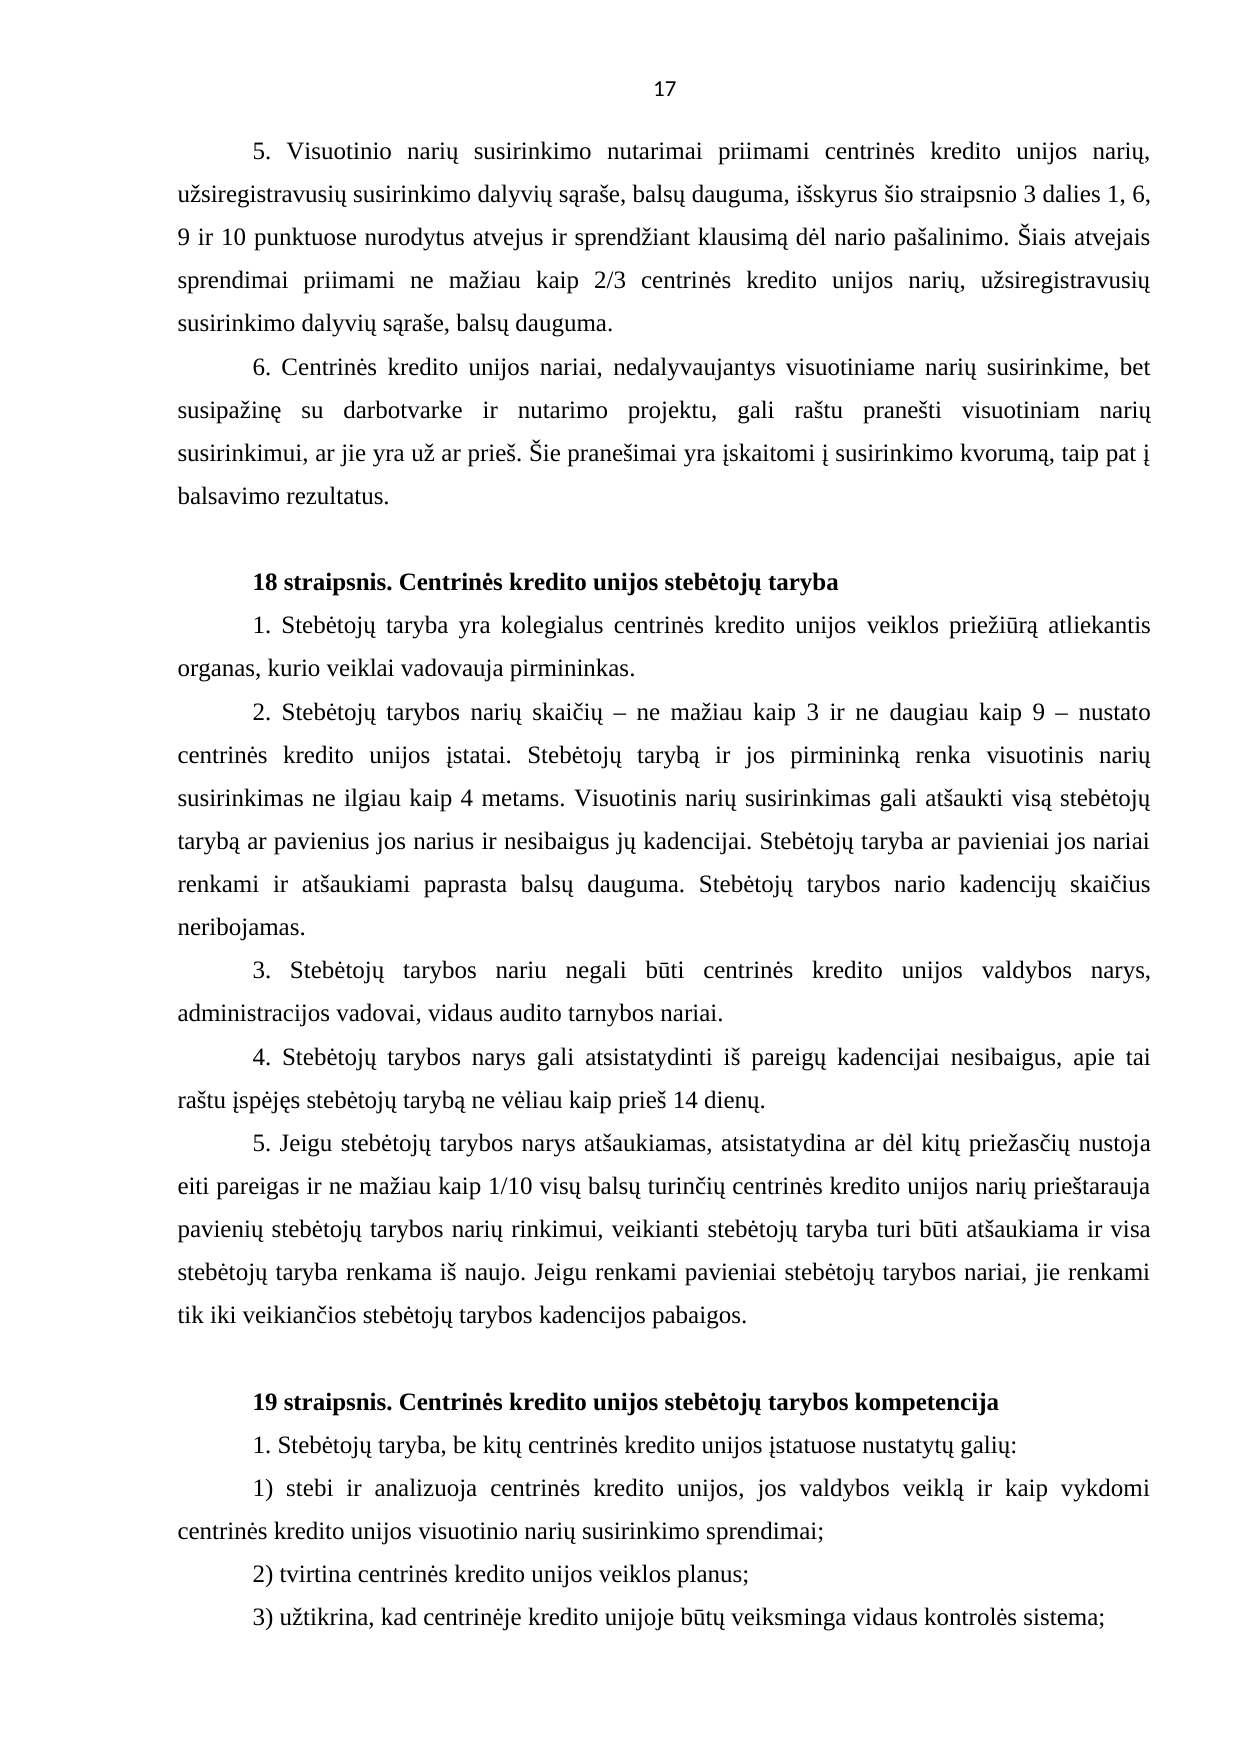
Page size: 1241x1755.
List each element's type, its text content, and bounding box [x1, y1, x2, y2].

text 5. Visuotinio narių susirinkimo nutarimai priimami centrinės kredito unijos narių, užsiregistravusių susirinkimo dalyvių sąraše, balsų dauguma, išskyrus šio straipsnio 3 dalies 1, 6, 9 ir 10 punktuose nurodytus atvejus ir sprendžiant klausimą dėl nario pašalinimo. Šiais atvejais sprendimai priimami ne mažiau kaip 2/3 centrinės kredito unijos narių, užsiregistravusių susirinkimo dalyvių sąraše, balsų dauguma. [177, 136, 1152, 337]
text 3) užtikrina, kad centrinėje kredito unijoje būtų veiksminga vidaus kontrolės sistema; [177, 1602, 1152, 1631]
text 1. Stebėtojų taryba, be kitų centrinės kredito unijos įstatuose nustatytų galių: [177, 1430, 1152, 1458]
text 6. Centrinės kredito unijos nariai, nedalyvaujantys visuotiniame narių susirinkime, bet susipažinę su darbotvarke ir nutarimo projektu, gali raštu pranešti visuotiniam narių susirinkimui, ar jie yra už ar prieš. Šie pranešimai yra įskaitomi į susirinkimo kvorumą, taip pat į balsavimo rezultatus. [177, 352, 1152, 510]
text 2) tvirtina centrinės kredito unijos veiklos planus; [177, 1559, 1152, 1588]
text 1) stebi ir analizuoja centrinės kredito unijos, jos valdybos veiklą ir kaip vykdomi centrinės kredito unijos visuotinio narių susirinkimo sprendimai; [177, 1473, 1152, 1545]
text 4. Stebėtojų tarybos narys gali atsistatydinti iš pareigų kadencijai nesibaigus, apie tai raštu įspėjęs stebėtojų tarybą ne vėliau kaip prieš 14 dienų. [177, 1042, 1152, 1113]
text 1. Stebėtojų taryba yra kolegialus centrinės kredito unijos veiklos priežiūrą atliekantis organas, kurio veiklai vadovauja pirmininkas. [177, 610, 1152, 682]
text 3. Stebėtojų tarybos nariu negali būti centrinės kredito unijos valdybos narys, administracijos vadovai, vidaus audito tarnybos nariai. [177, 955, 1152, 1027]
text 18 straipsnis. Centrinės kredito unijos stebėtojų taryba [177, 567, 1152, 596]
text 19 straipsnis. Centrinės kredito unijos stebėtojų tarybos kompetencija [177, 1387, 1152, 1415]
text 2. Stebėtojų tarybos narių skaičių – ne mažiau kaip 3 ir ne daugiau kaip 9 – nustato centrinės kredito unijos įstatai. Stebėtojų tarybą ir jos pirmininką renka visuotinis narių susirinkimas ne ilgiau kaip 4 metams. Visuotinis narių susirinkimas gali atšaukti visą stebėtojų tarybą ar pavienius jos narius ir nesibaigus jų kadencijai. Stebėtojų taryba ar pavieniai jos nariai renkami ir atšaukiami paprasta balsų dauguma. Stebėtojų tarybos nario kadencijų skaičius neribojamas. [177, 697, 1152, 941]
text 5. Jeigu stebėtojų tarybos narys atšaukiamas, atsistatydina ar dėl kitų priežasčių nustoja eiti pareigas ir ne mažiau kaip 1/10 visų balsų turinčių centrinės kredito unijos narių prieštarauja pavienių stebėtojų tarybos narių rinkimui, veikianti stebėtojų taryba turi būti atšaukiama ir visa stebėtojų taryba renkama iš naujo. Jeigu renkami pavieniai stebėtojų tarybos nariai, jie renkami tik iki veikiančios stebėtojų tarybos kadencijos pabaigos. [177, 1128, 1152, 1329]
